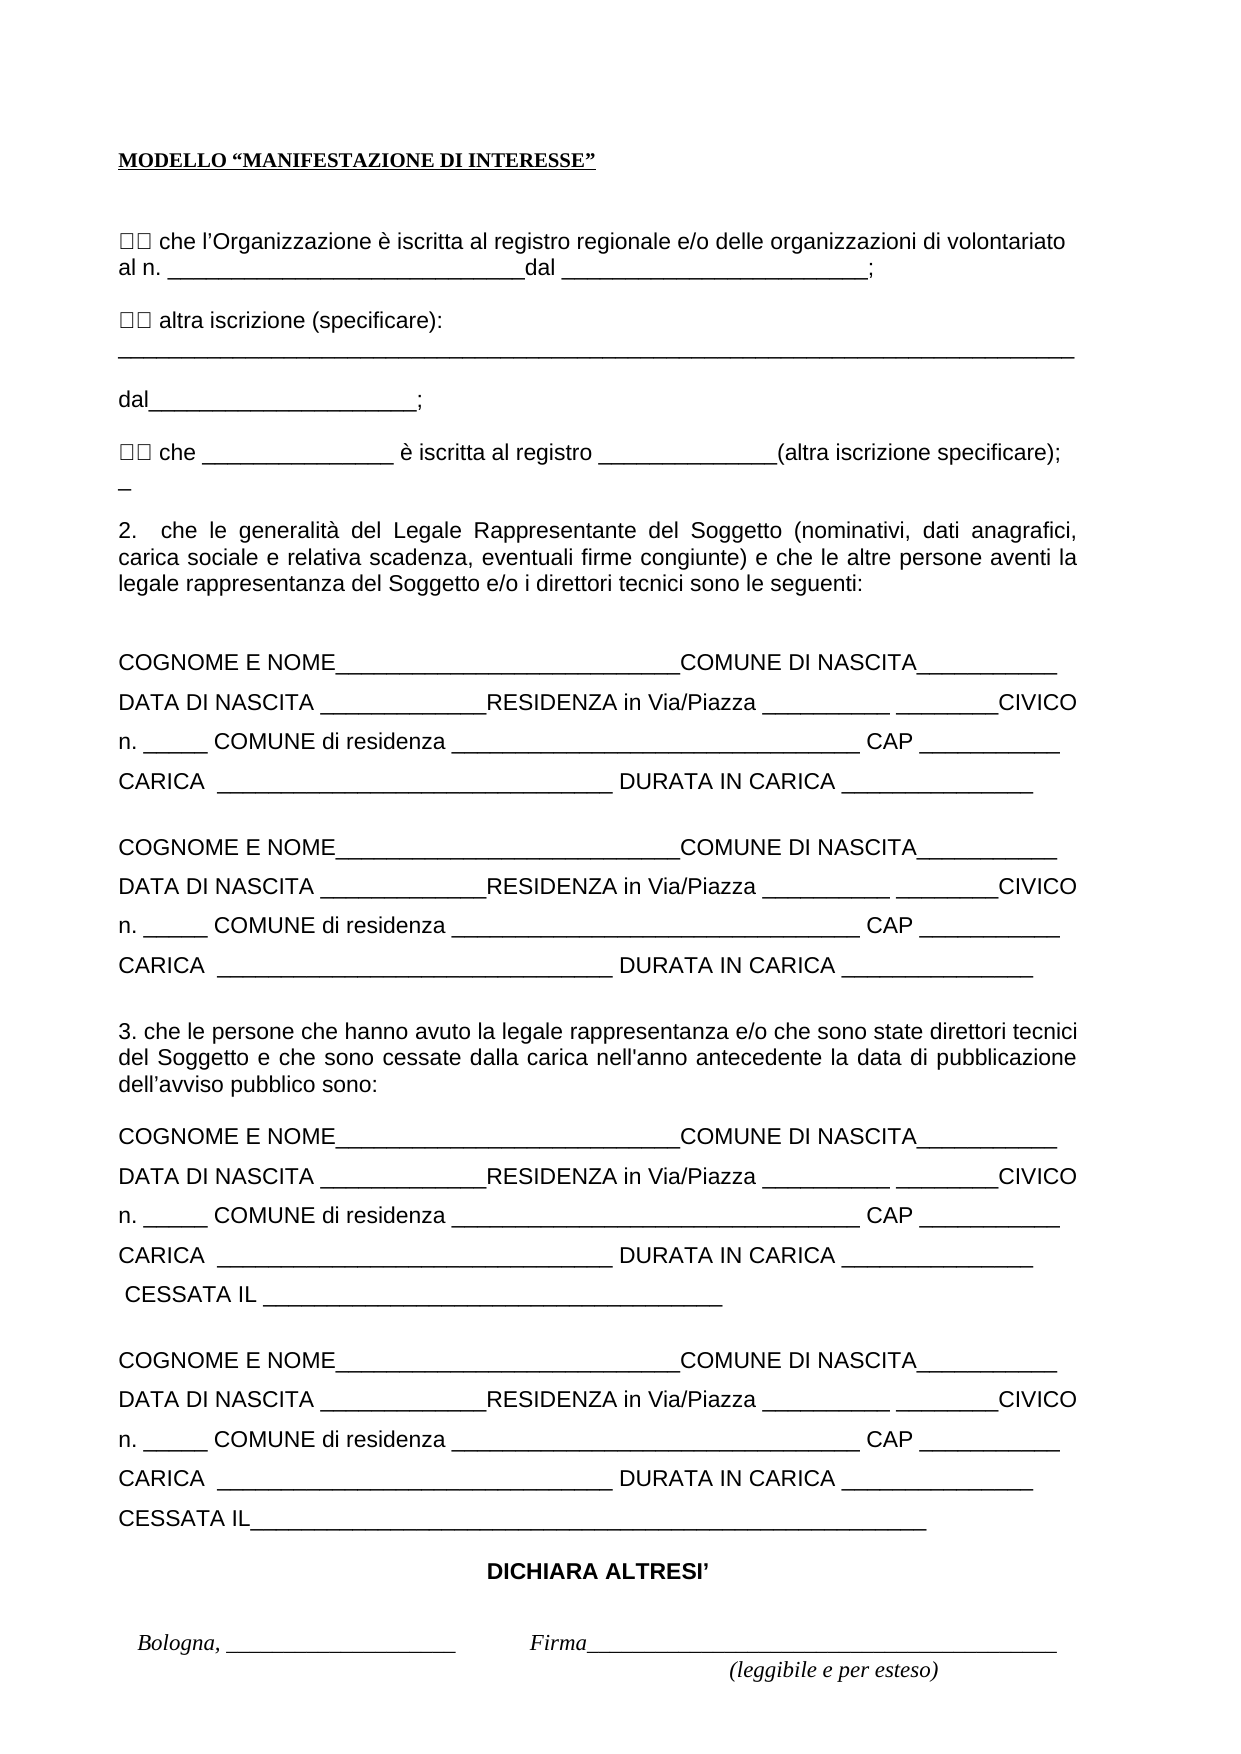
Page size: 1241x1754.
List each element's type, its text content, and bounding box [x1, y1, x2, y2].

text COGNOME E NOME___________________________COMUNE DI NASCITA___________ [118, 833, 1078, 860]
text  che _______________ è iscritta al registro ______________(altra iscrizione specificare); [118, 438, 1078, 465]
text ___________________________________________________________________________ [118, 333, 1078, 359]
text CESSATA IL ____________________________________ [118, 1281, 1078, 1307]
text CESSATA IL_____________________________________________________ [118, 1505, 1078, 1531]
text 3. che le persone che hanno avuto la legale rappresentanza e/o che sono state direttori tecnici del Soggetto e che sono cessate dalla carica nell'anno antecedente la data di pubblicazione dell’avviso pubblico sono: [118, 1018, 1078, 1097]
text  altra iscrizione (specificare): [118, 307, 1078, 333]
text DATA DI NASCITA _____________RESIDENZA in Via/Piazza __________ ________CIVICO n. _____ COMUNE di residenza ________________________________ CAP ___________ [118, 873, 1078, 939]
text COGNOME E NOME___________________________COMUNE DI NASCITA___________ [118, 1347, 1078, 1373]
text COGNOME E NOME___________________________COMUNE DI NASCITA___________ [118, 1123, 1078, 1149]
text DATA DI NASCITA _____________RESIDENZA in Via/Piazza __________ ________CIVICO n. _____ COMUNE di residenza ________________________________ CAP ___________ [118, 689, 1078, 754]
text DATA DI NASCITA _____________RESIDENZA in Via/Piazza __________ ________CIVICO n. _____ COMUNE di residenza ________________________________ CAP ___________ [118, 1386, 1078, 1452]
text CARICA _______________________________ DURATA IN CARICA _______________ [118, 768, 1078, 794]
text CARICA _______________________________ DURATA IN CARICA _______________ [118, 1242, 1078, 1268]
text CARICA _______________________________ DURATA IN CARICA _______________ [118, 952, 1078, 978]
text CARICA _______________________________ DURATA IN CARICA _______________ [118, 1465, 1078, 1492]
text dal_____________________; [118, 386, 1078, 412]
text 2. che le generalità del Legale Rappresentante del Soggetto (nominativi, dati anagrafici, carica sociale e relativa scadenza, eventuali firme congiunte) e che le altre persone aventi la legale rappresentanza del Soggetto e/o i direttori tecnici sono le seguenti: [118, 517, 1078, 597]
text DATA DI NASCITA _____________RESIDENZA in Via/Piazza __________ ________CIVICO n. _____ COMUNE di residenza ________________________________ CAP ___________ [118, 1163, 1078, 1228]
text DICHIARA ALTRESI’ [118, 1558, 1078, 1584]
text _ [118, 465, 1078, 491]
text  che l’Organizzazione è iscritta al registro regionale e/o delle organizzazioni di volontariato al n. ____________________________dal ________________________; [118, 228, 1078, 280]
text COGNOME E NOME___________________________COMUNE DI NASCITA___________ [118, 649, 1078, 676]
